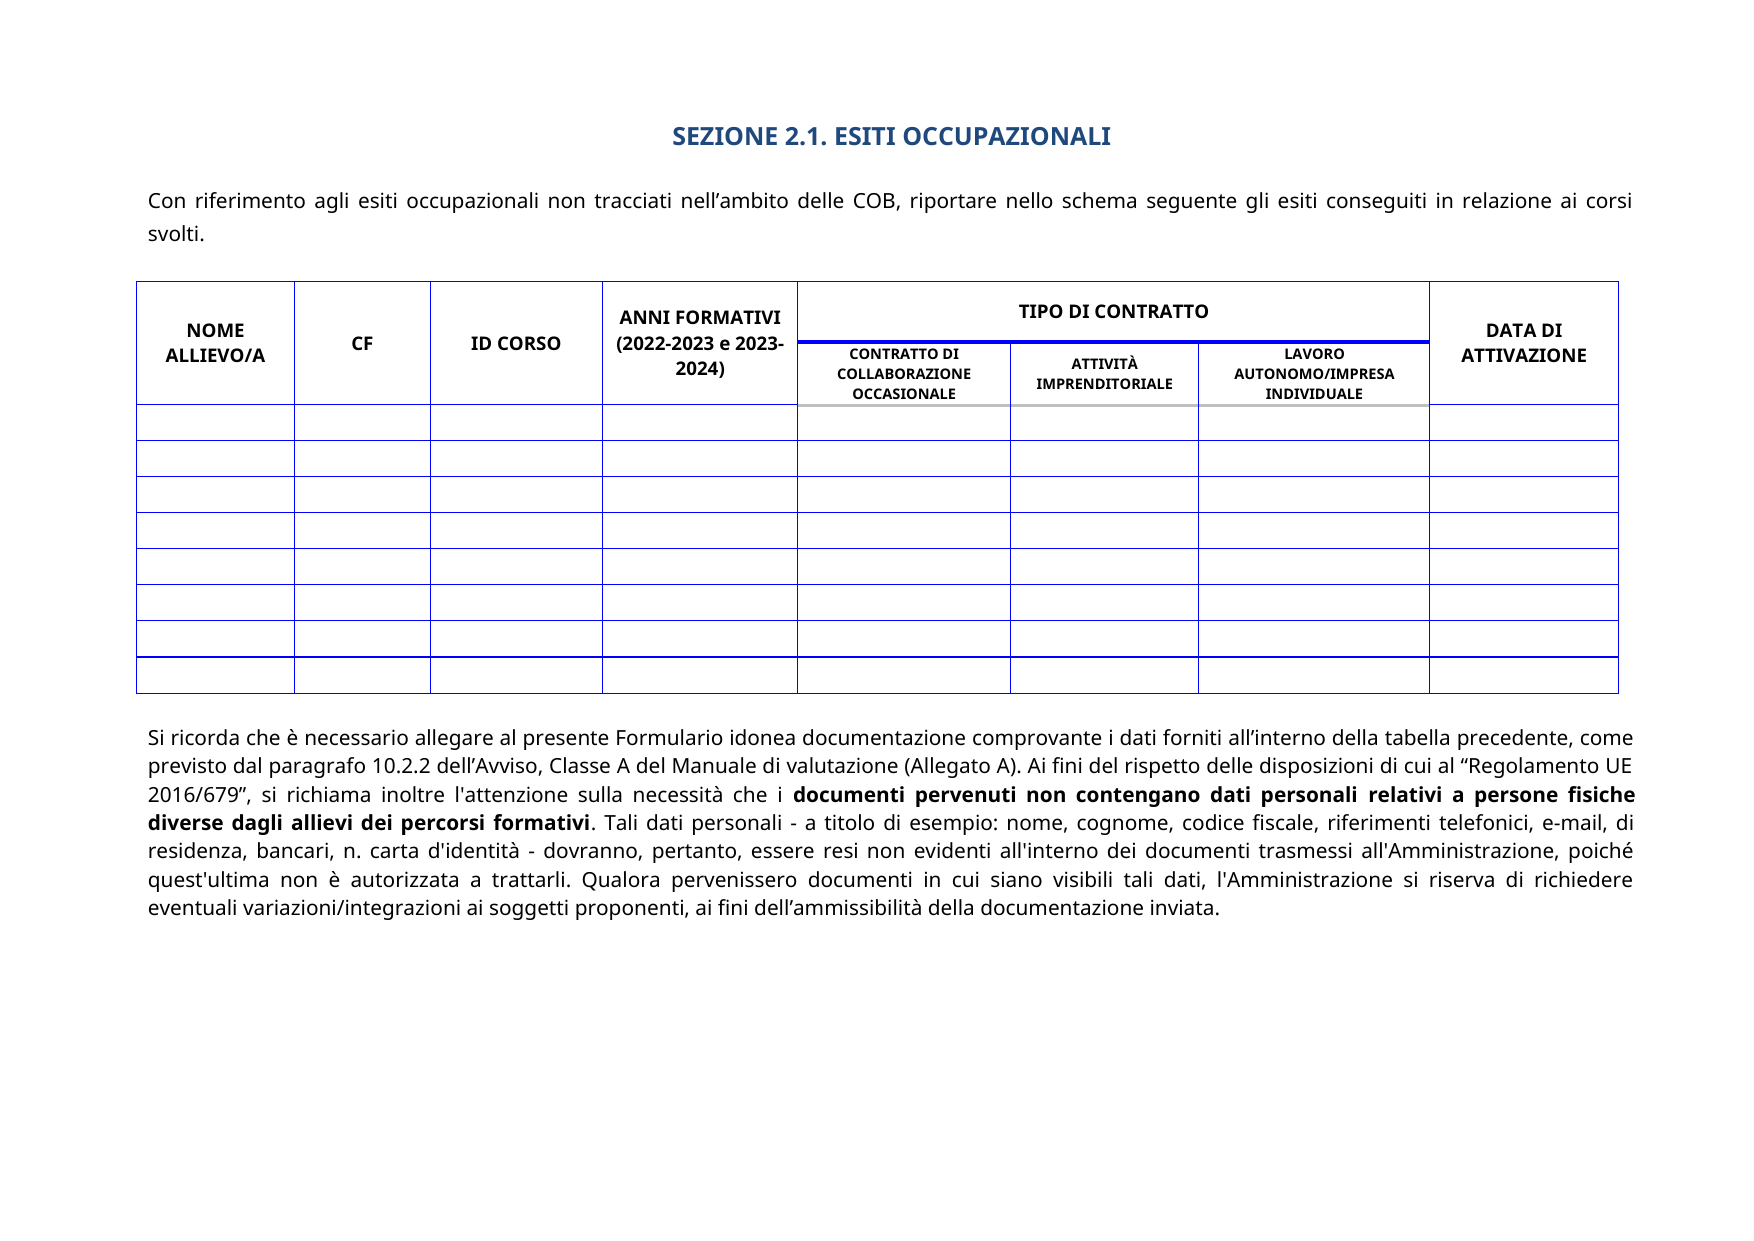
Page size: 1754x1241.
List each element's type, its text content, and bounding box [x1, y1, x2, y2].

table_cell [431, 621, 602, 656]
table_cell [603, 441, 797, 476]
table_header DATA DI ATTIVAZIONE [1430, 282, 1618, 403]
table_cell [295, 658, 430, 693]
table_cell [1430, 513, 1618, 548]
table_cell [1011, 477, 1198, 512]
table_cell [137, 549, 294, 584]
table_cell [603, 477, 797, 512]
table_cell [1199, 407, 1429, 439]
table_cell [295, 477, 430, 512]
table_cell [1199, 621, 1429, 656]
table_header ID CORSO [431, 282, 602, 403]
table_cell [1011, 658, 1198, 693]
table_cell [137, 585, 294, 620]
table_cell [295, 513, 430, 548]
text Con riferimento agli esiti occupazionali non tracciati nell’ambito delle COB, riportare nello schema seguente gli esiti conseguiti in relazione ai corsi svolti. [148, 187, 1636, 248]
table_cell [431, 549, 602, 584]
table_header ANNI FORMATIVI (2022-2023 e 2023-2024) [603, 282, 797, 403]
table_cell [1430, 621, 1618, 656]
table_cell [1011, 513, 1198, 548]
table_cell [431, 477, 602, 512]
table_cell [603, 405, 797, 439]
table_cell [603, 585, 797, 620]
table_cell [1430, 549, 1618, 584]
text Si ricorda che è necessario allegare al presente Formulario idonea documentazione comprovante i dati forniti all’interno della tabella precedente, come previsto dal paragrafo 10.2.2 dell’Avviso, Classe A del Manuale di valutazione (Allegato A). Ai fini del rispetto delle disposizioni di cui al “Regolamento UE 2016/679”, si richiama inoltre l'attenzione sulla necessità che i documenti pervenuti non contengano dati personali relativi a persone fisiche diverse dagli allievi dei percorsi formativi. Tali dati personali - a titolo di esempio: nome, cognome, codice fiscale, riferimenti telefonici, e-mail, di residenza, bancari, n. carta d'identità - dovranno, pertanto, essere resi non evidenti all'interno dei documenti trasmessi all'Amministrazione, poiché quest'ultima non è autorizzata a trattarli. Qualora pervenissero documenti in cui siano visibili tali dati, l'Amministrazione si riserva di richiedere eventuali variazioni/integrazioni ai soggetti proponenti, ai fini dell’ammissibilità della documentazione inviata. [148, 723, 1636, 922]
table_cell [295, 621, 430, 656]
table_cell [1430, 477, 1618, 512]
table_cell [137, 621, 294, 656]
table_cell [1011, 585, 1198, 620]
table_header CF [295, 282, 430, 403]
text SEZIONE 2.1. ESITI OCCUPAZIONALI [148, 118, 1636, 152]
table_cell [798, 407, 1010, 439]
table_cell [1199, 658, 1429, 693]
table_cell [798, 621, 1010, 656]
table_cell [1199, 585, 1429, 620]
table_cell [1011, 407, 1198, 439]
table_cell [798, 477, 1010, 512]
table_cell [798, 513, 1010, 548]
table_cell [1199, 477, 1429, 512]
table_cell [1199, 549, 1429, 584]
table_cell [798, 585, 1010, 620]
table_header NOME ALLIEVO/A [137, 282, 294, 403]
table_cell [137, 658, 294, 693]
table_cell [137, 477, 294, 512]
table_cell [295, 441, 430, 476]
table_cell [431, 585, 602, 620]
table_cell [137, 441, 294, 476]
table_cell [137, 405, 294, 439]
table_cell ATTIVITÀ IMPRENDITORIALE [1011, 344, 1198, 403]
table_header TIPO DI CONTRATTO [798, 282, 1429, 340]
table_cell [431, 658, 602, 693]
table_cell [431, 513, 602, 548]
table_cell [1430, 585, 1618, 620]
table_cell [137, 513, 294, 548]
table_cell [603, 549, 797, 584]
table_cell [295, 405, 430, 439]
table_cell [1430, 405, 1618, 439]
table_cell [1430, 441, 1618, 476]
table_cell [798, 658, 1010, 693]
table_cell [295, 585, 430, 620]
table_cell [1199, 441, 1429, 476]
table_cell [603, 513, 797, 548]
table_cell [1011, 549, 1198, 584]
table_cell [1199, 513, 1429, 548]
table_cell [798, 441, 1010, 476]
table_cell [431, 441, 602, 476]
table_cell [798, 549, 1010, 584]
table_cell [431, 405, 602, 439]
table_cell [1011, 441, 1198, 476]
table_cell [603, 621, 797, 656]
table_cell [295, 549, 430, 584]
table_cell [1430, 658, 1618, 693]
table_cell [603, 658, 797, 693]
table_cell [1011, 621, 1198, 656]
